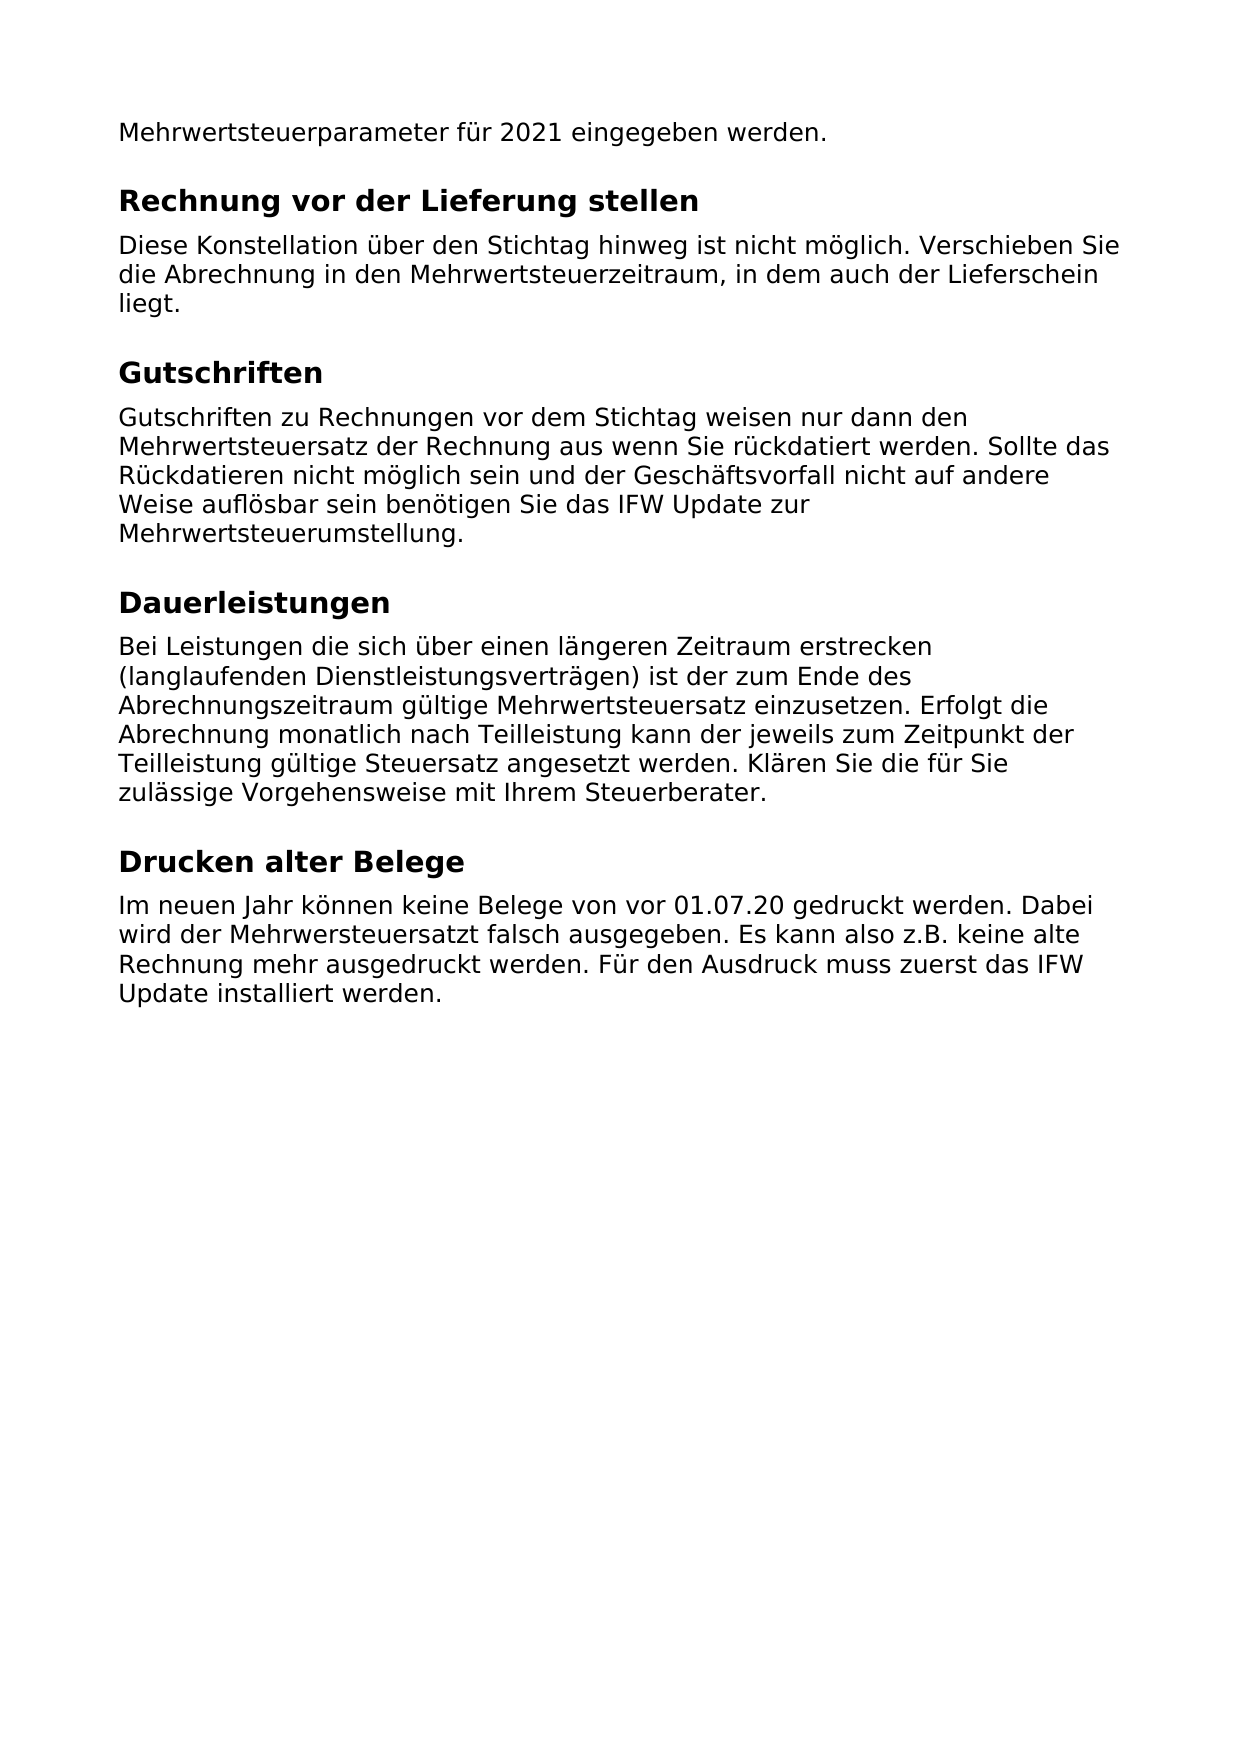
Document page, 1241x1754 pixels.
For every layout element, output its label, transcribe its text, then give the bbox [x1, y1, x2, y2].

text Diese Konstellation über den Stichtag hinweg ist nicht möglich. Verschieben Sie die Abrechnung in den Mehrwertsteuerzeitraum, in dem auch der Lieferschein liegt. [118, 231, 1122, 319]
text Mehrwertsteuerparameter für 2021 eingegeben werden. [118, 118, 1122, 147]
subtitle Drucken alter Belege [118, 845, 1122, 879]
subtitle Rechnung vor der Lieferung stellen [118, 185, 1122, 219]
text Im neuen Jahr können keine Belege von vor 01.07.20 gedruckt werden. Dabei wird der Mehrwersteuersatzt falsch ausgegeben. Es kann also z.B. keine alte Rechnung mehr ausgedruckt werden. Für den Ausdruck muss zuerst das IFW Update installiert werden. [118, 891, 1122, 1008]
subtitle Gutschriften [118, 356, 1122, 390]
text Gutschriften zu Rechnungen vor dem Stichtag weisen nur dann den Mehrwertsteuersatz der Rechnung aus wenn Sie rückdatiert werden. Sollte das Rückdatieren nicht möglich sein und der Geschäftsvorfall nicht auf andere Weise auflösbar sein benötigen Sie das IFW Update zur Mehrwertsteuerumstellung. [118, 403, 1122, 548]
text Bei Leistungen die sich über einen längeren Zeitraum erstrecken (langlaufenden Dienstleistungsverträgen) ist der zum Ende des Abrechnungszeitraum gültige Mehrwertsteuersatz einzusetzen. Erfolgt die Abrechnung monatlich nach Teilleistung kann der jeweils zum Zeitpunkt der Teilleistung gültige Steuersatz angesetzt werden. Klären Sie die für Sie zulässige Vorgehensweise mit Ihrem Steuerberater. [118, 632, 1122, 807]
subtitle Dauerleistungen [118, 586, 1122, 620]
